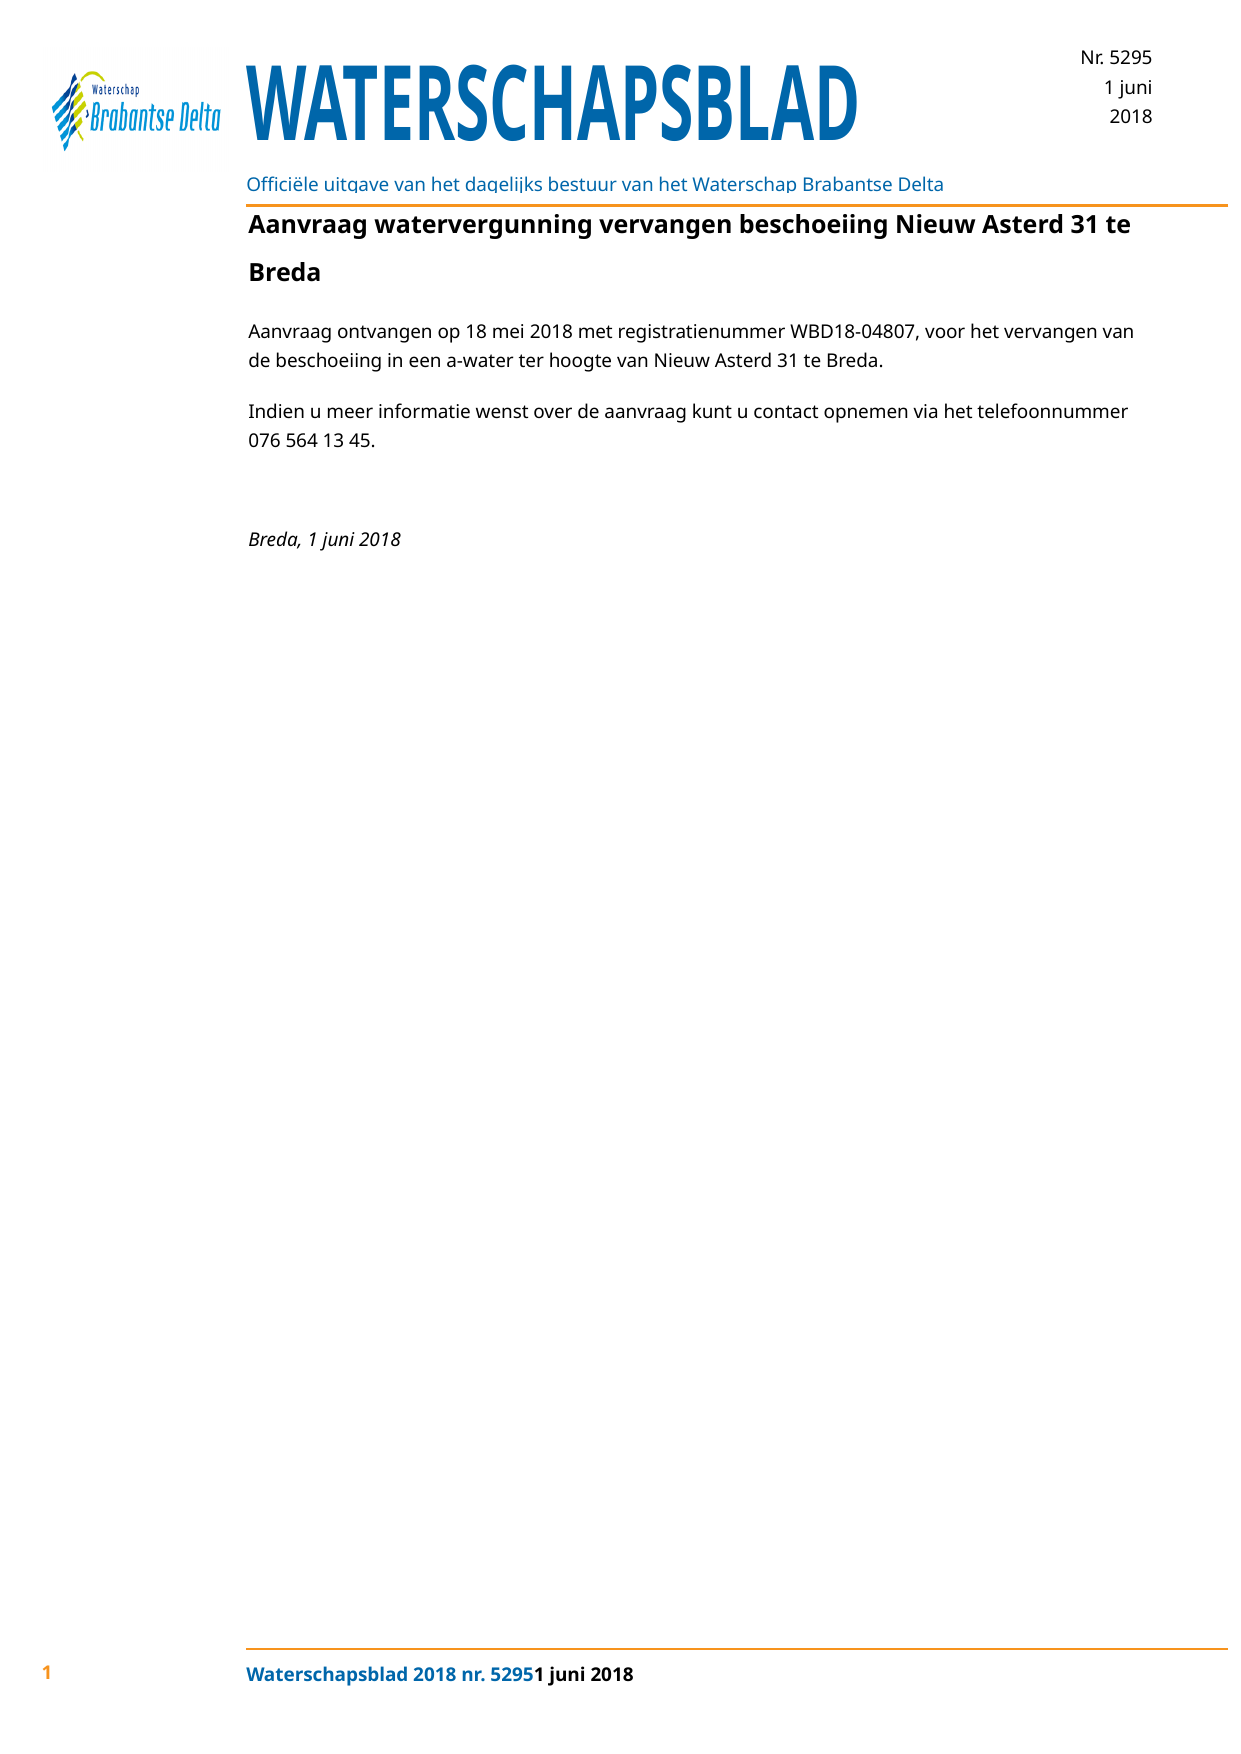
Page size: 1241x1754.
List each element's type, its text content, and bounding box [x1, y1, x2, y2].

text Breda, 1 juni 2018 [248, 526, 1152, 551]
text Aanvraag watervergunning vervangen beschoeiing Nieuw Asterd 31 te Breda [248, 207, 1152, 288]
picture [41, 47, 231, 172]
text Indien u meer informatie wenst over de aanvraag kunt u contact opnemen via het telefoonnummer 076 564 13 45. [248, 398, 1152, 453]
text Aanvraag ontvangen op 18 mei 2018 met registratienummer WBD18-04807, voor het vervangen van de beschoeiing in een a-water ter hoogte van Nieuw Asterd 31 te Breda. [248, 318, 1152, 373]
